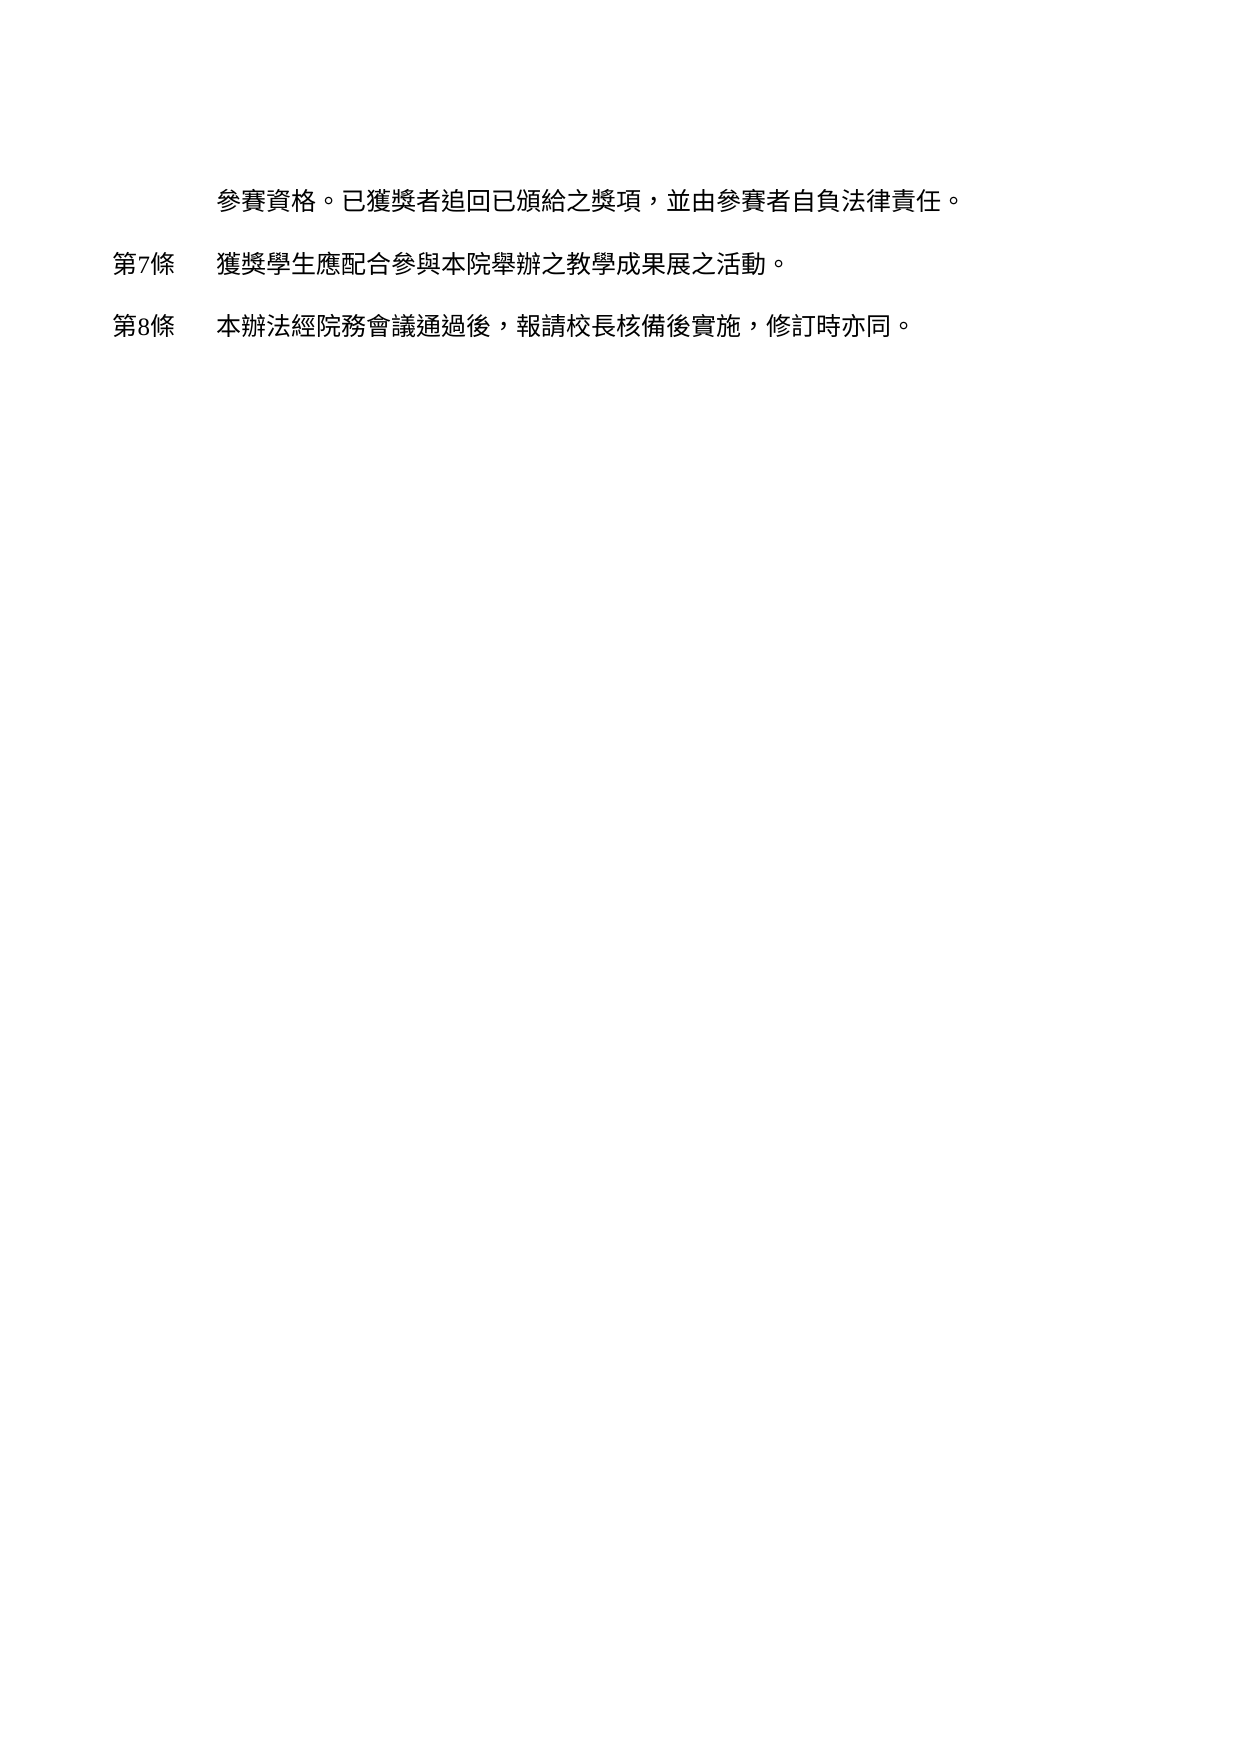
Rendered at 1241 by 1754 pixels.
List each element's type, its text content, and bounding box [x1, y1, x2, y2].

list 獲獎學生應配合參與本院舉辦之教學成果展之活動。 [112, 221, 1128, 283]
list 本辦法經院務會議通過後，報請校長核備後實施，修訂時亦同。 [112, 283, 1128, 346]
list 參賽資格。已獲獎者追回已頒給之獎項，並由參賽者自負法律責任。 [112, 158, 1128, 221]
